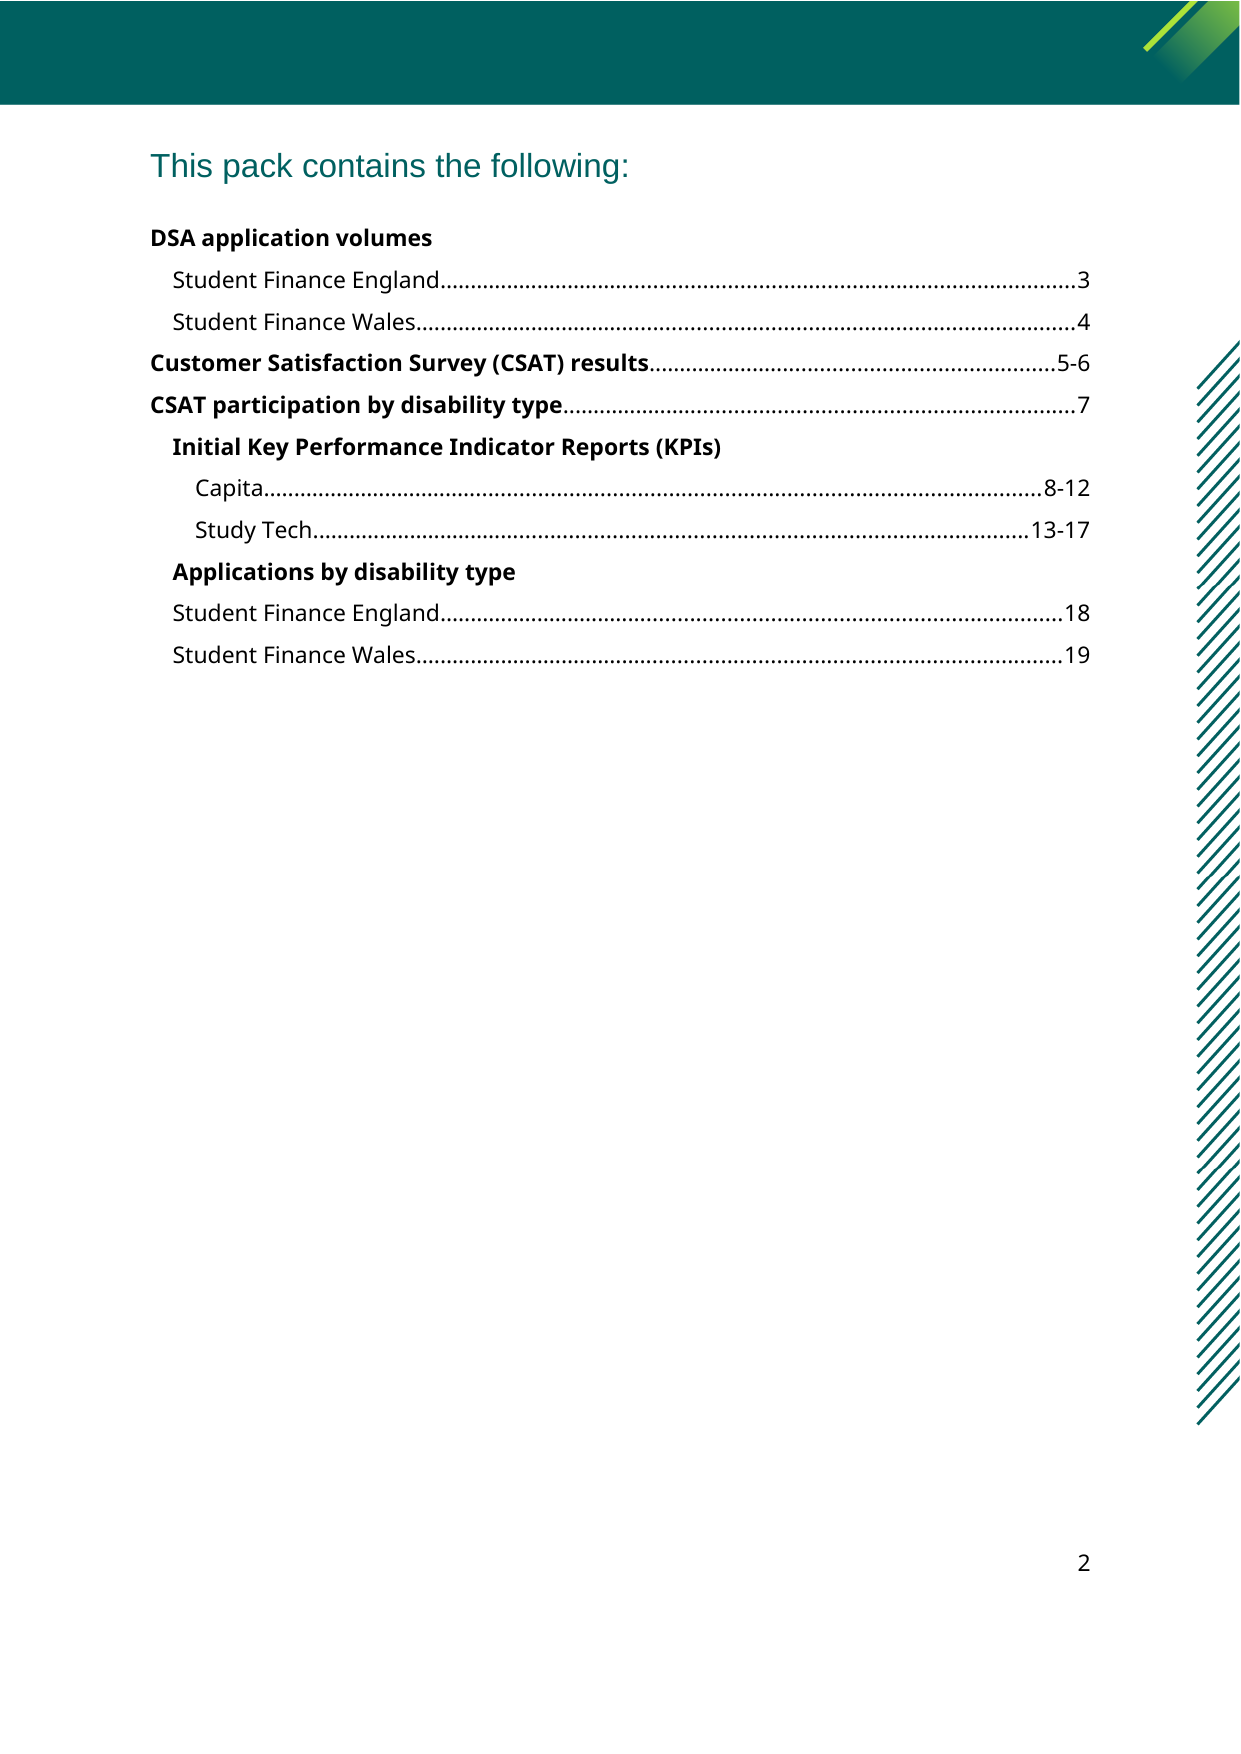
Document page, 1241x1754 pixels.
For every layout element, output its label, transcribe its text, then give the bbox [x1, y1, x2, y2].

text CSAT participation by disability type 7 [150, 389, 1090, 420]
text Student Finance Wales 4 [172, 306, 1090, 337]
text This pack contains the following: [150, 146, 1090, 185]
text Customer Satisfaction Survey (CSAT) results 5-6 [150, 347, 1090, 378]
text DSA application volumes [150, 222, 1090, 253]
text Student Finance England 18 [172, 597, 1090, 628]
text Student Finance Wales 19 [172, 639, 1090, 670]
text Capita 8-12 [195, 472, 1090, 503]
text Study Tech 13-17 [195, 514, 1090, 545]
text Student Finance England 3 [172, 264, 1090, 295]
text Initial Key Performance Indicator Reports (KPIs) [172, 431, 1090, 462]
text Applications by disability type [172, 556, 1090, 587]
